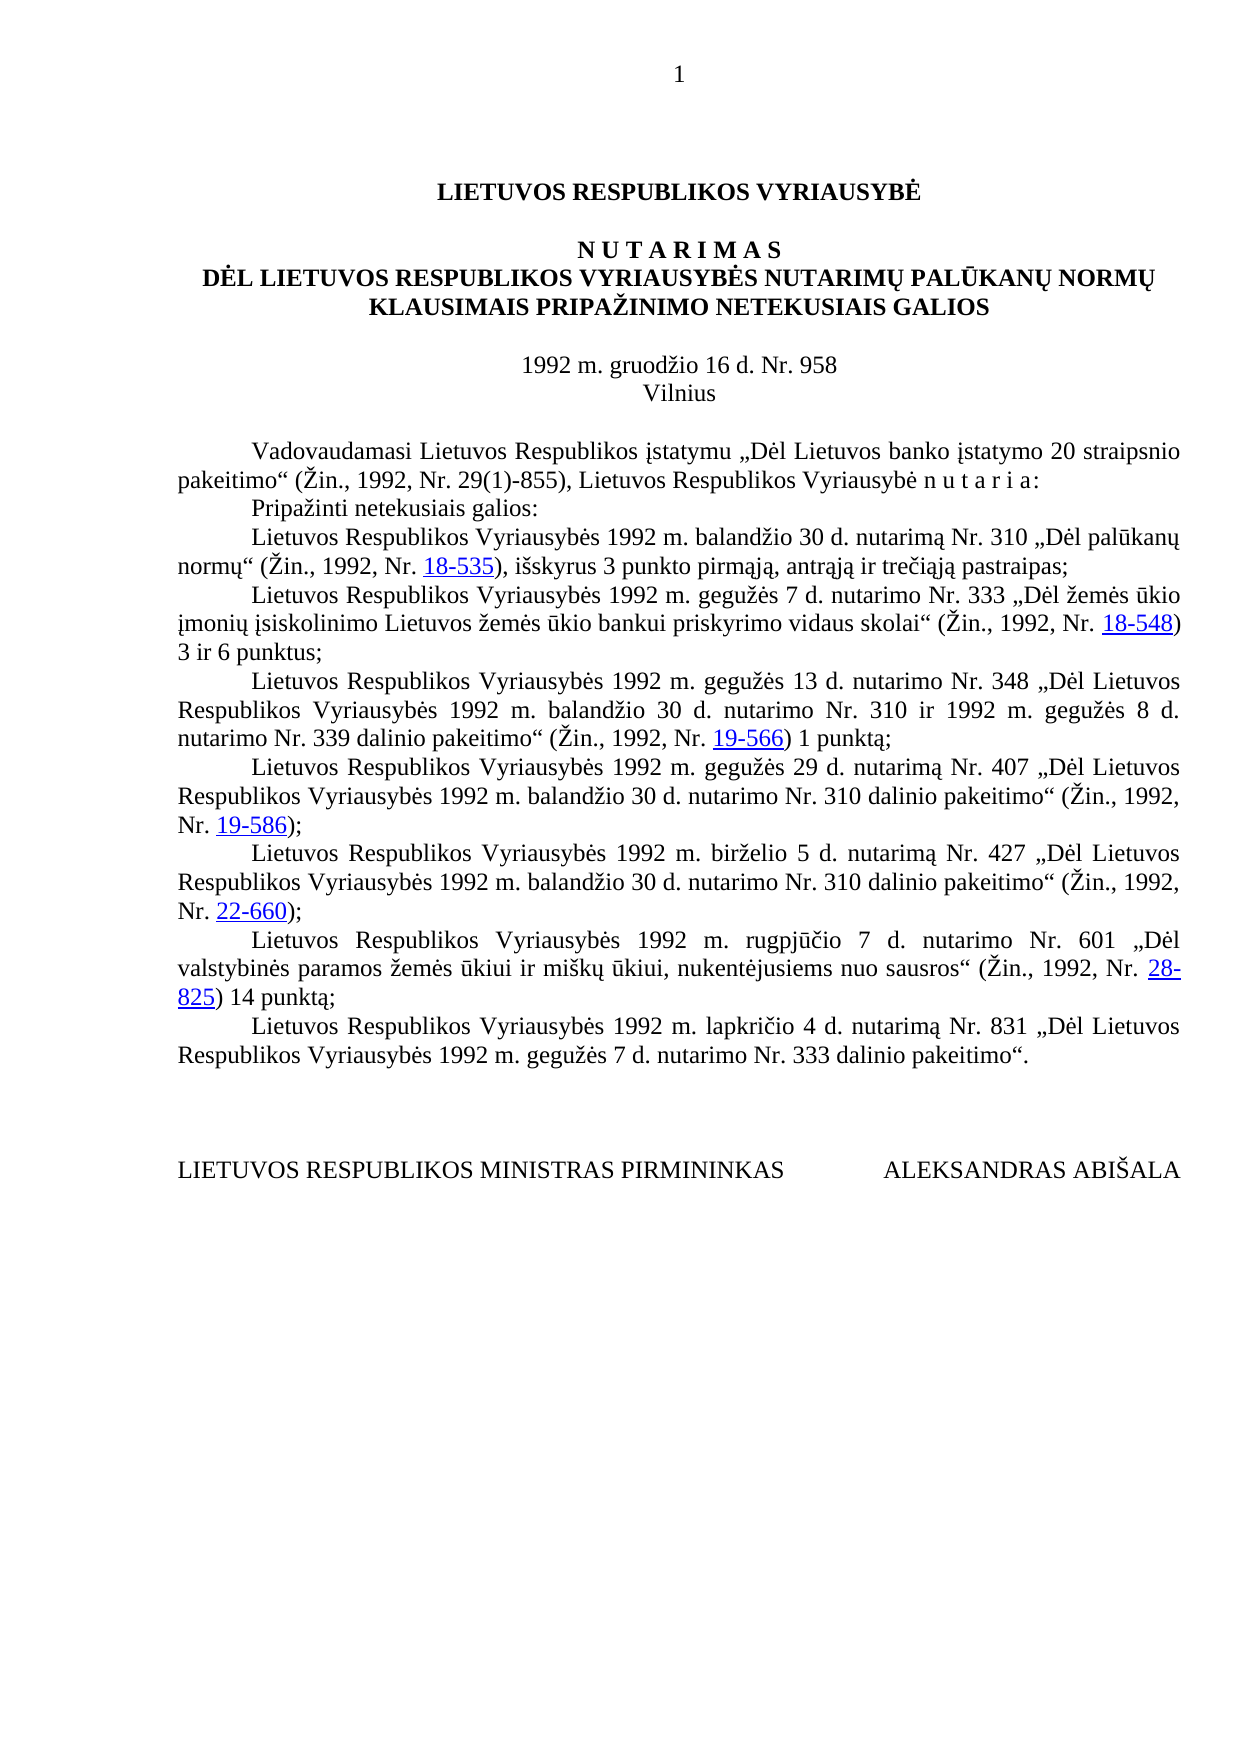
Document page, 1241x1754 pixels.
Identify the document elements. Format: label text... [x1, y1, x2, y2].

text Lietuvos Respublikos Vyriausybės 1992 m. gegužės 29 d. nutarimą Nr. 407 „Dėl Lietuvos Respublikos Vyriausybės 1992 m. balandžio 30 d. nutarimo Nr. 310 dalinio pakeitimo“ (Žin., 1992, Nr. 19-586); [177, 752, 1181, 838]
text LIETUVOS RESPUBLIKOS MINISTRAS PIRMININKAS ALEKSANDRAS ABIŠALA [177, 1155, 1181, 1183]
text Lietuvos Respublikos Vyriausybės 1992 m. rugpjūčio 7 d. nutarimo Nr. 601 „Dėl valstybinės paramos žemės ūkiui ir miškų ūkiui, nukentėjusiems nuo sausros“ (Žin., 1992, Nr. 28-825) 14 punktą; [177, 925, 1181, 1011]
text N U T A R I M A S [177, 235, 1181, 263]
text Vilnius [177, 378, 1181, 407]
text Lietuvos Respublikos Vyriausybės 1992 m. birželio 5 d. nutarimą Nr. 427 „Dėl Lietuvos Respublikos Vyriausybės 1992 m. balandžio 30 d. nutarimo Nr. 310 dalinio pakeitimo“ (Žin., 1992, Nr. 22-660); [177, 838, 1181, 925]
text Vadovaudamasi Lietuvos Respublikos įstatymu „Dėl Lietuvos banko įstatymo 20 straipsnio pakeitimo“ (Žin., 1992, Nr. 29(1)-855), Lietuvos Respublikos Vyriausybė nutaria: [177, 436, 1181, 493]
text Pripažinti netekusiais galios: [177, 493, 1181, 522]
text Lietuvos Respublikos Vyriausybės 1992 m. gegužės 7 d. nutarimo Nr. 333 „Dėl žemės ūkio įmonių įsiskolinimo Lietuvos žemės ūkio bankui priskyrimo vidaus skolai“ (Žin., 1992, Nr. 18-548) 3 ir 6 punktus; [177, 580, 1181, 666]
text Lietuvos Respublikos Vyriausybės 1992 m. lapkričio 4 d. nutarimą Nr. 831 „Dėl Lietuvos Respublikos Vyriausybės 1992 m. gegužės 7 d. nutarimo Nr. 333 dalinio pakeitimo“. [177, 1011, 1181, 1068]
text Lietuvos Respublikos Vyriausybės 1992 m. gegužės 13 d. nutarimo Nr. 348 „Dėl Lietuvos Respublikos Vyriausybės 1992 m. balandžio 30 d. nutarimo Nr. 310 ir 1992 m. gegužės 8 d. nutarimo Nr. 339 dalinio pakeitimo“ (Žin., 1992, Nr. 19-566) 1 punktą; [177, 666, 1181, 752]
text 1992 m. gruodžio 16 d. Nr. 958 [177, 350, 1181, 378]
text DĖL LIETUVOS RESPUBLIKOS VYRIAUSYBĖS NUTARIMŲ PALŪKANŲ NORMŲ KLAUSIMAIS PRIPAŽINIMO NETEKUSIAIS GALIOS [177, 263, 1181, 321]
text Lietuvos Respublikos Vyriausybės 1992 m. balandžio 30 d. nutarimą Nr. 310 „Dėl palūkanų normų“ (Žin., 1992, Nr. 18-535), išskyrus 3 punkto pirmąją, antrąją ir trečiąją pastraipas; [177, 522, 1181, 580]
text LIETUVOS RESPUBLIKOS VYRIAUSYBĖ [177, 177, 1181, 206]
